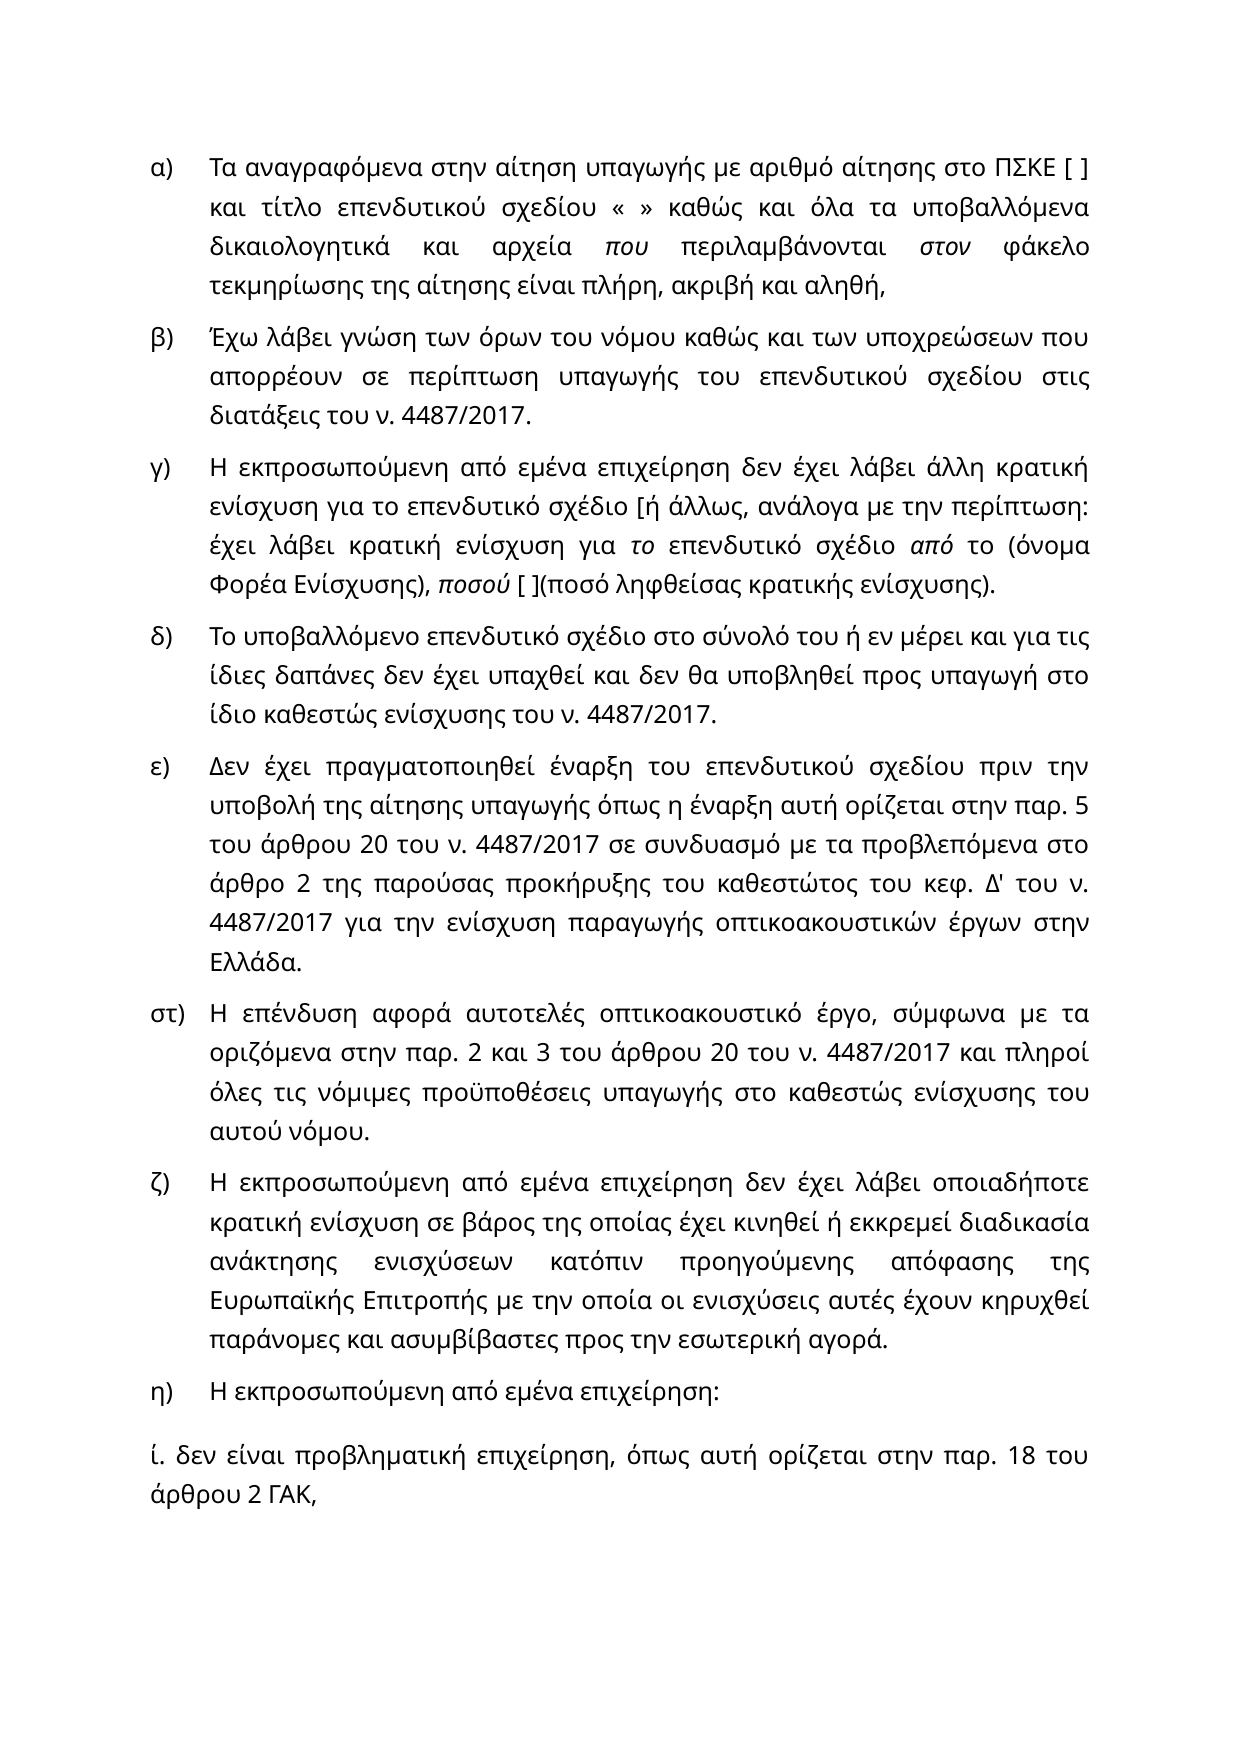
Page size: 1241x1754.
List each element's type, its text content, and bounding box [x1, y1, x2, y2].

list δ) Το υποβαλλόμενο επενδυτικό σχέδιο στο σύνολό του ή εν μέρει και για τις ίδιες δαπάνες δεν έχει υπαχθεί και δεν θα υποβληθεί προς υπαγωγή στο ίδιο καθεστώς ενίσχυσης του ν. 4487/2017. [150, 618, 1090, 731]
list ε) Δεν έχει πραγματοποιηθεί έναρξη του επενδυτικού σχεδίου πριν την υποβολή της αίτησης υπαγωγής όπως η έναρξη αυτή ορίζεται στην παρ. 5 του άρθρου 20 του ν. 4487/2017 σε συνδυασμό με τα προβλεπόμενα στο άρθρο 2 της παρούσας προκήρυξης του καθεστώτος του κεφ. Δ' του ν. 4487/2017 για την ενίσχυση παραγωγής οπτικοακουστικών έργων στην Ελλάδα. [150, 748, 1090, 978]
list η) Η εκπροσωπούμενη από εμένα επιχείρηση: [150, 1373, 1090, 1407]
list β) Έχω λάβει γνώση των όρων του νόμου καθώς και των υποχρεώσεων που απορρέουν σε περίπτωση υπαγωγής του επενδυτικού σχεδίου στις διατάξεις του ν. 4487/2017. [150, 319, 1090, 432]
list στ) Η επένδυση αφορά αυτοτελές οπτικοακουστικό έργο, σύμφωνα με τα οριζόμενα στην παρ. 2 και 3 του άρθρου 20 του ν. 4487/2017 και πληροί όλες τις νόμιμες προϋποθέσεις υπαγωγής στο καθεστώς ενίσχυσης του αυτού νόμου. [150, 996, 1090, 1147]
text ί. δεν είναι προβληματική επιχείρηση, όπως αυτή ορίζεται στην παρ. 18 του άρθρου 2 ΓΑΚ, [150, 1437, 1090, 1511]
list α) Τα αναγραφόμενα στην αίτηση υπαγωγής με αριθμό αίτησης στο ΠΣΚΕ [ ] και τίτλο επενδυτικού σχεδίου « » καθώς και όλα τα υποβαλλόμενα δικαιολογητικά και αρχεία που περιλαμβάνονται στον φάκελο τεκμηρίωσης της αίτησης είναι πλήρη, ακριβή και αληθή, [150, 150, 1090, 302]
list ζ) Η εκπροσωπούμενη από εμένα επιχείρηση δεν έχει λάβει οποιαδήποτε κρατική ενίσχυση σε βάρος της οποίας έχει κινηθεί ή εκκρεμεί διαδικασία ανάκτησης ενισχύσεων κατόπιν προηγούμενης απόφασης της Ευρωπαϊκής Επιτροπής με την οποία οι ενισχύσεις αυτές έχουν κηρυχθεί παράνομες και ασυμβίβαστες προς την εσωτερική αγορά. [150, 1165, 1090, 1356]
list γ) Η εκπροσωπούμενη από εμένα επιχείρηση δεν έχει λάβει άλλη κρατική ενίσχυση για το επενδυτικό σχέδιο [ή άλλως, ανάλογα με την περίπτωση: έχει λάβει κρατική ενίσχυση για το επενδυτικό σχέδιο από το (όνομα Φορέα Ενίσχυσης), ποσού [ ](ποσό ληφθείσας κρατικής ενίσχυσης). [150, 449, 1090, 601]
